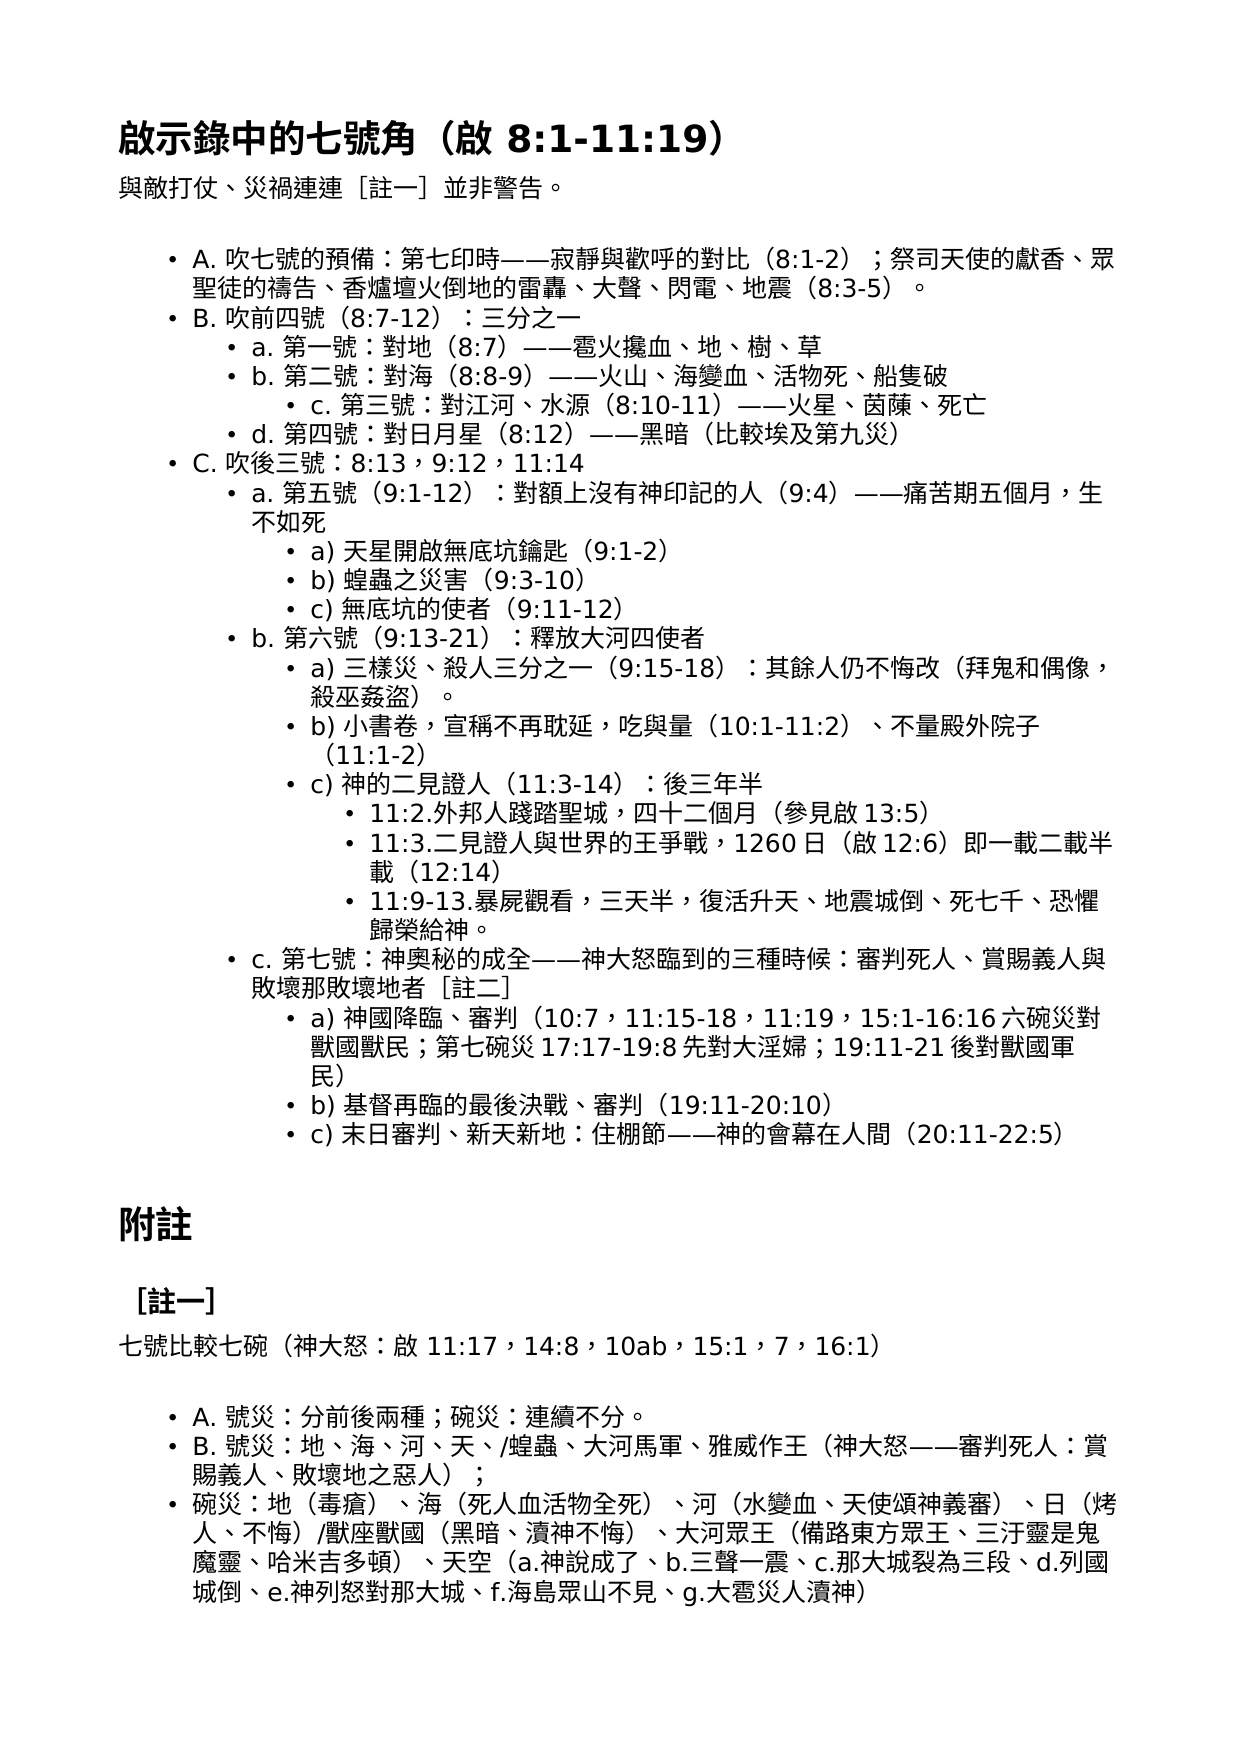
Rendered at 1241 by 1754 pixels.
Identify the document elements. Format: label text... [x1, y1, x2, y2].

list 11:3.二見證人與世界的王爭戰，1260日（啟12:6）即一載二載半載（12:14） [354, 829, 1122, 887]
list 11:9-13.暴屍觀看，三天半，復活升天、地震城倒、死七千、恐懼歸榮給神。 [354, 887, 1122, 945]
text 七號比較七碗（神大怒：啟 11:17，14:8，10ab，15:1，7，16:1） [118, 1332, 1122, 1361]
subtitle ［註一］ [118, 1285, 1122, 1319]
list C. 吹後三號：8:13，9:12，11:14 [177, 449, 1122, 479]
subtitle 啟示錄中的七號角（啟 8:1-11:19） [118, 118, 1122, 162]
list c) 末日審判、新天新地：住棚節——神的會幕在人間（20:11-22:5） [295, 1120, 1122, 1149]
list a. 第五號（9:1-12）：對額上沒有神印記的人（9:4）——痛苦期五個月，生不如死 [236, 479, 1122, 537]
list c. 第三號：對江河、水源（8:10-11）——火星、茵蔯、死亡 [295, 391, 1122, 420]
list A. 吹七號的預備：第七印時——寂靜與歡呼的對比（8:1-2）；祭司天使的獻香、眾聖徒的禱告、香爐壇火倒地的雷轟、大聲、閃電、地震（8:3-5）。 [177, 245, 1122, 304]
list c) 無底坑的使者（9:11-12） [295, 595, 1122, 624]
list a) 天星開啟無底坑鑰匙（9:1-2） [295, 537, 1122, 566]
list b) 基督再臨的最後決戰、審判（19:11-20:10） [295, 1091, 1122, 1120]
list a) 神國降臨、審判（10:7，11:15-18，11:19，15:1-16:16六碗災對獸國獸民；第七碗災17:17-19:8先對大淫婦；19:11-21後對獸國軍民） [295, 1004, 1122, 1091]
list b) 蝗蟲之災害（9:3-10） [295, 566, 1122, 595]
subtitle 附註 [118, 1204, 1122, 1248]
list c. 第七號：神奧秘的成全——神大怒臨到的三種時候：審判死人、賞賜義人與敗壞那敗壞地者［註二］ [236, 945, 1122, 1004]
list b) 小書卷，宣稱不再耽延，吃與量（10:1-11:2）、不量殿外院子（11:1-2） [295, 712, 1122, 770]
text 與敵打仗、災禍連連［註一］並非警告。 [118, 174, 1122, 203]
list a. 第一號：對地（8:7）——雹火攙血、地、樹、草 [236, 333, 1122, 362]
list 11:2.外邦人踐踏聖城，四十二個月（參見啟13:5） [354, 799, 1122, 829]
list c) 神的二見證人（11:3-14）：後三年半 [295, 770, 1122, 799]
list A. 號災：分前後兩種；碗災：連續不分。 [177, 1403, 1122, 1432]
list 碗災：地（毒瘡）、海（死人血活物全死）、河（水變血、天使頌神義審）、日（烤人、不悔）/獸座獸國（黑暗、瀆神不悔）、大河眾王（備路東方眾王、三汙靈是鬼魔靈、哈米吉多頓）、天空（a.神說成了、b.三聲一震、c.那大城裂為三段、d.列國城倒、e.神列怒對那大城、f.海島眾山不見、g.大雹災人瀆神） [177, 1490, 1122, 1607]
list B. 號災：地、海、河、天、/蝗蟲、大河馬軍、雅威作王（神大怒——審判死人：賞賜義人、敗壞地之惡人）； [177, 1432, 1122, 1490]
list d. 第四號：對日月星（8:12）——黑暗（比較埃及第九災） [236, 420, 1122, 449]
list b. 第二號：對海（8:8-9）——火山、海變血、活物死、船隻破 [236, 362, 1122, 391]
list b. 第六號（9:13-21）：釋放大河四使者 [236, 624, 1122, 654]
list B. 吹前四號（8:7-12）：三分之一 [177, 304, 1122, 333]
list a) 三樣災、殺人三分之一（9:15-18）：其餘人仍不悔改（拜鬼和偶像，殺巫姦盜）。 [295, 654, 1122, 712]
